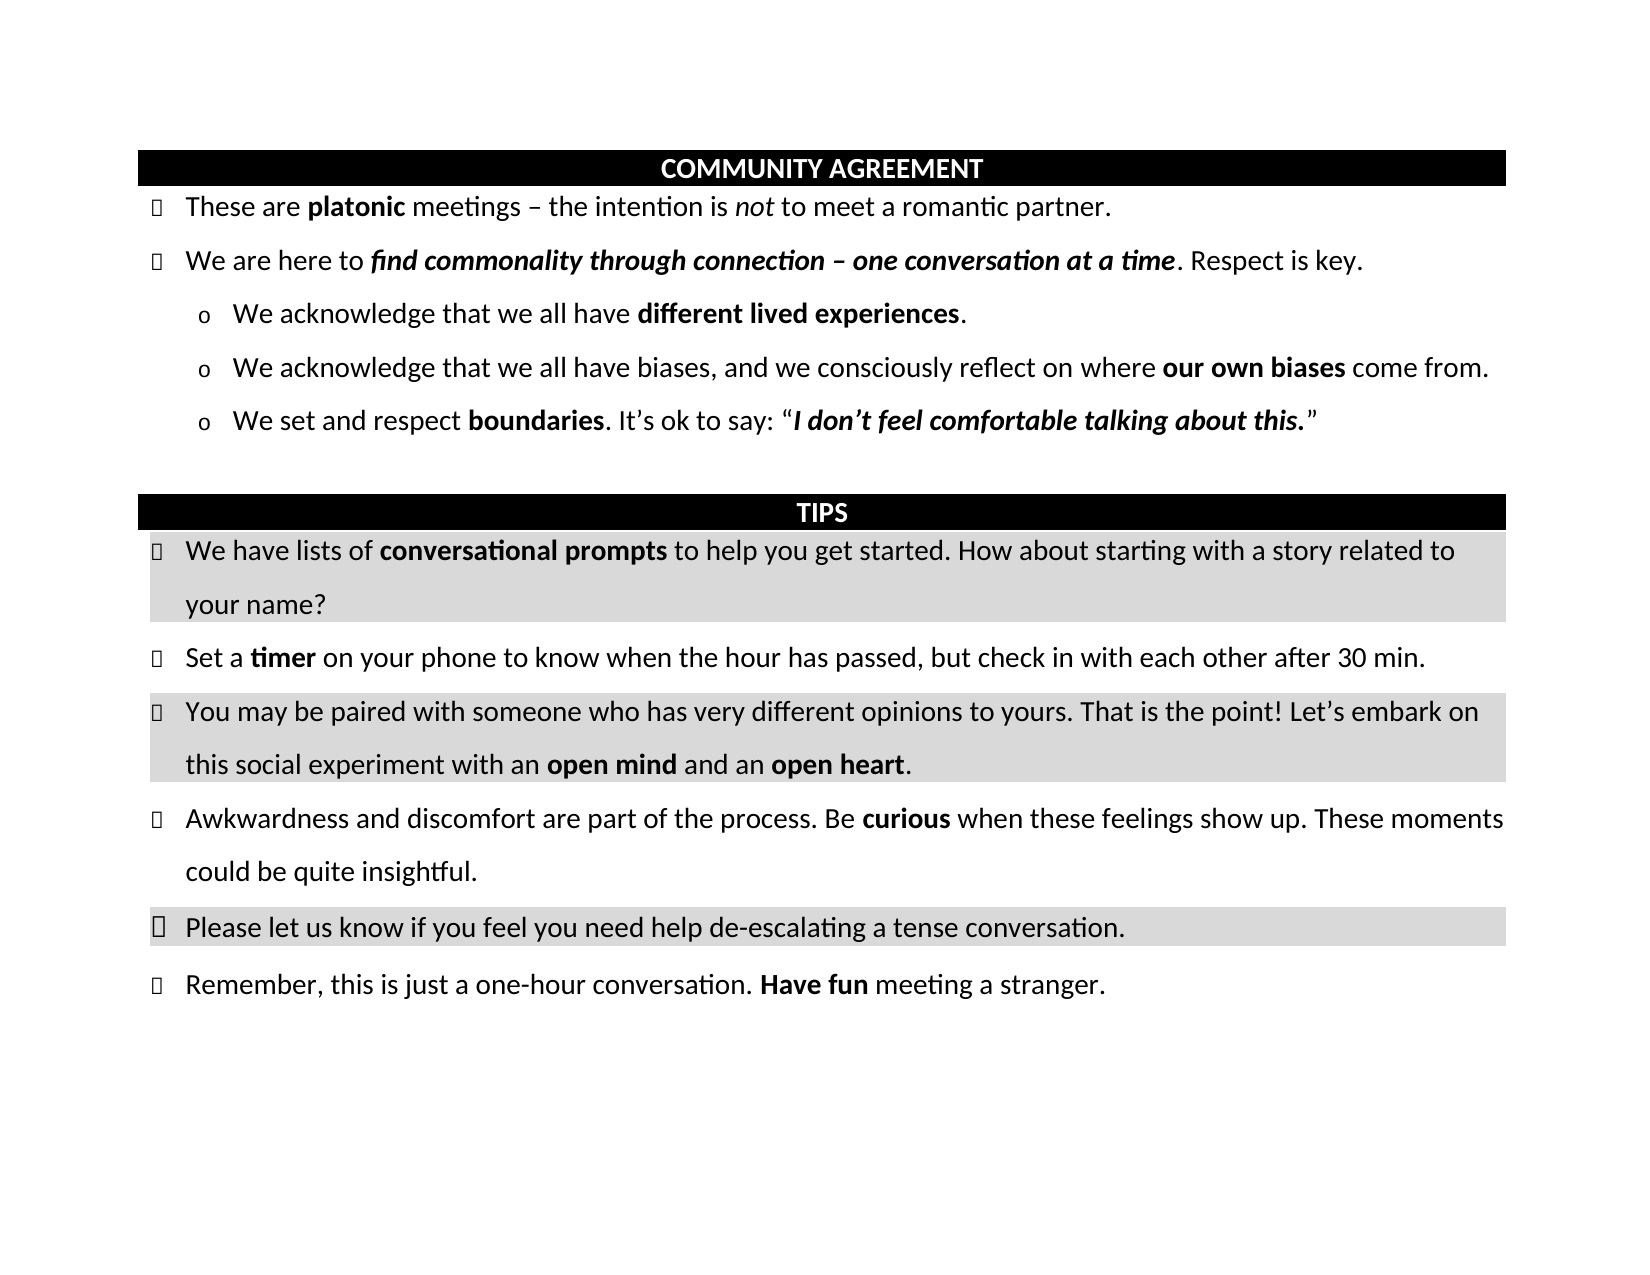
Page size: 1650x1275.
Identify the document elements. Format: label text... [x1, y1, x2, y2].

list Awkwardness and discomfort are part of the process. Be curious when these feelings show up. These moments could be quite insightful. [150, 800, 1506, 889]
list Please let us know if you feel you need help de-escalating a tense conversation. [150, 907, 1506, 946]
list We set and respect boundaries. It’s ok to say: “I don’t feel comfortable talking about this.” [197, 402, 1506, 438]
list We have lists of conversational prompts to help you get started. How about starting with a story related to your name? [150, 532, 1506, 622]
list We are here to find commonality through connection – one conversation at a time. Respect is key. [150, 242, 1506, 277]
list Set a timer on your phone to know when the hour has passed, but check in with each other after 30 min. [150, 639, 1506, 675]
list COMMUNITY AGREEMENT [138, 150, 1506, 186]
list Remember, this is just a one-hour conversation. Have fun meeting a stranger. [150, 966, 1506, 1002]
list These are platonic meetings – the intention is not to meet a romantic partner. [150, 188, 1506, 224]
list We acknowledge that we all have biases, and we consciously reflect on where our own biases come from. [197, 349, 1506, 384]
list You may be paired with someone who has very different opinions to yours. That is the point! Let’s embark on this social experiment with an open mind and an open heart. [150, 693, 1506, 782]
list We acknowledge that we all have different lived experiences. [197, 295, 1506, 331]
list TIPS [138, 494, 1506, 530]
